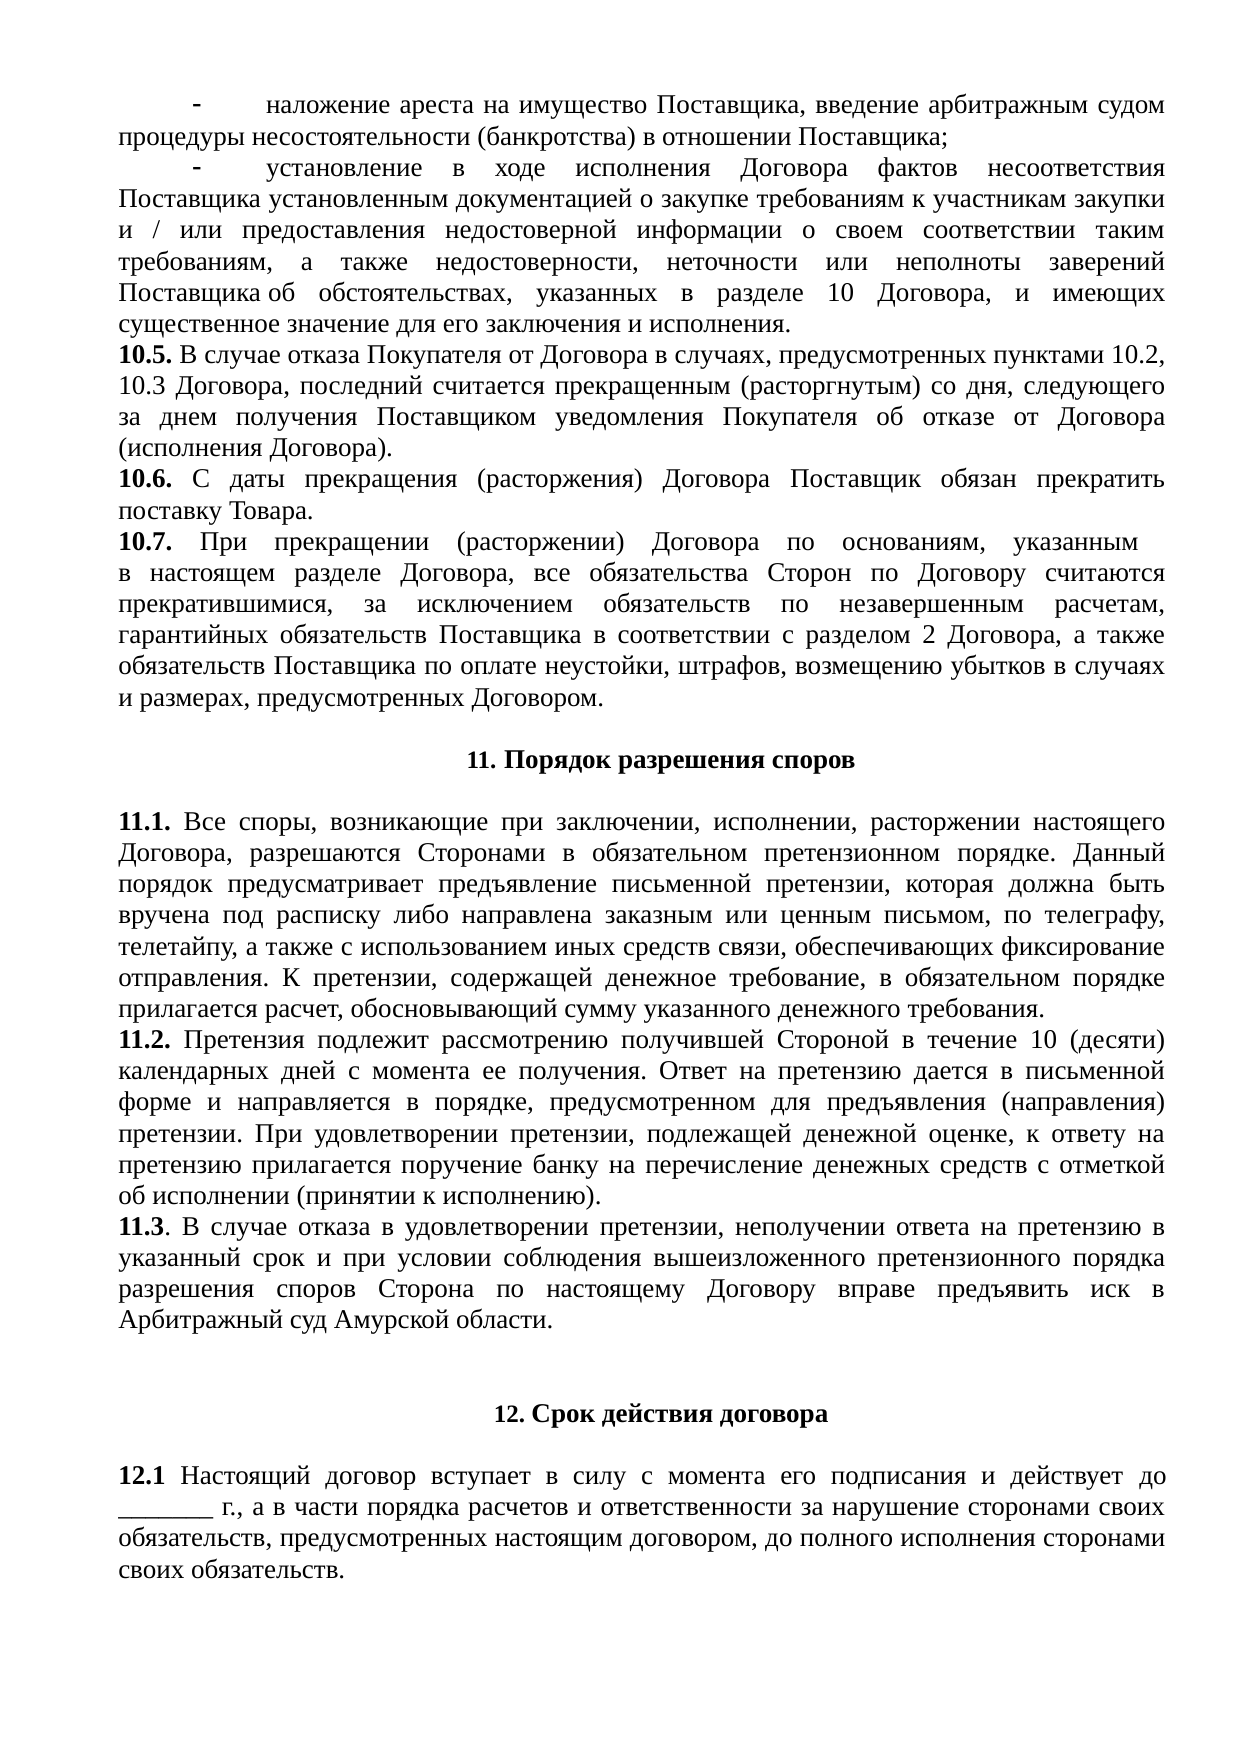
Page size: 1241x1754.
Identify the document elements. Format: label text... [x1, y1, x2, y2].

list 10.6. С даты прекращения (расторжения) Договора Поставщик обязан прекратить поставку Товара. [118, 463, 1166, 525]
text 11.2. Претензия подлежит рассмотрению получившей Стороной в течение 10 (десяти) календарных дней с момента ее получения. Ответ на претензию дается в письменной форме и направляется в порядке, предусмотренном для предъявления (направления) претензии. При удовлетворении претензии, подлежащей денежной оценке, к ответу на претензию прилагается поручение банку на перечисление денежных средств с отметкой об исполнении (принятии к исполнению). [118, 1023, 1166, 1210]
text 11.1. Все споры, возникающие при заключении, исполнении, расторжении настоящего Договора, разрешаются Сторонами в обязательном претензионном порядке. Данный порядок предусматривает предъявление письменной претензии, которая должна быть вручена под расписку либо направлена заказным или ценным письмом, по телеграфу, телетайпу, а также с использованием иных средств связи, обеспечивающих фиксирование отправления. К претензии, содержащей денежное требование, в обязательном порядке прилагается расчет, обосновывающий сумму указанного денежного требования. [118, 805, 1166, 1023]
text 11.3. В случае отказа в удовлетворении претензии, неполучении ответа на претензию в указанный срок и при условии соблюдения вышеизложенного претензионного порядка разрешения споров Сторона по настоящему Договору вправе предъявить иск в Арбитражный суд Амурской области. [118, 1210, 1166, 1335]
list 10.5. В случае отказа Покупателя от Договора в случаях, предусмотренных пунктами 10.2, 10.3 Договора, последний считается прекращенным (расторгнутым) со дня, следующего за днем получения Поставщиком уведомления Покупателя об отказе от Договора (исполнения Договора). [118, 338, 1166, 463]
list установление в ходе исполнения Договора фактов несоответствия Поставщика установленным документацией о закупке требованиям к участникам закупки и / или предоставления недостоверной информации о своем соответствии таким требованиям, а также недостоверности, неточности или неполноты заверений Поставщика об обстоятельствах, указанных в разделе 10 Договора, и имеющих существенное значение для его заключения и исполнения. [118, 151, 1166, 338]
list Срок действия договора [156, 1397, 1166, 1428]
list Порядок разрешения споров [156, 743, 1166, 774]
list наложение ареста на имущество Поставщика, введение арбитражным судом процедуры несостоятельности (банкротства) в отношении Поставщика; [118, 89, 1166, 151]
text 12.1 Настоящий договор вступает в силу с момента его подписания и действует до _______ г., а в части порядка расчетов и ответственности за нарушение сторонами своих обязательств, предусмотренных настоящим договором, до полного исполнения сторонами своих обязательств. [118, 1459, 1166, 1584]
list 10.7. При прекращении (расторжении) Договора по основаниям, указанным в настоящем разделе Договора, все обязательства Сторон по Договору считаются прекратившимися, за исключением обязательств по незавершенным расчетам, гарантийных обязательств Поставщика в соответствии с разделом 2 Договора, а также обязательств Поставщика по оплате неустойки, штрафов, возмещению убытков в случаях и размерах, предусмотренных Договором. [118, 525, 1166, 712]
